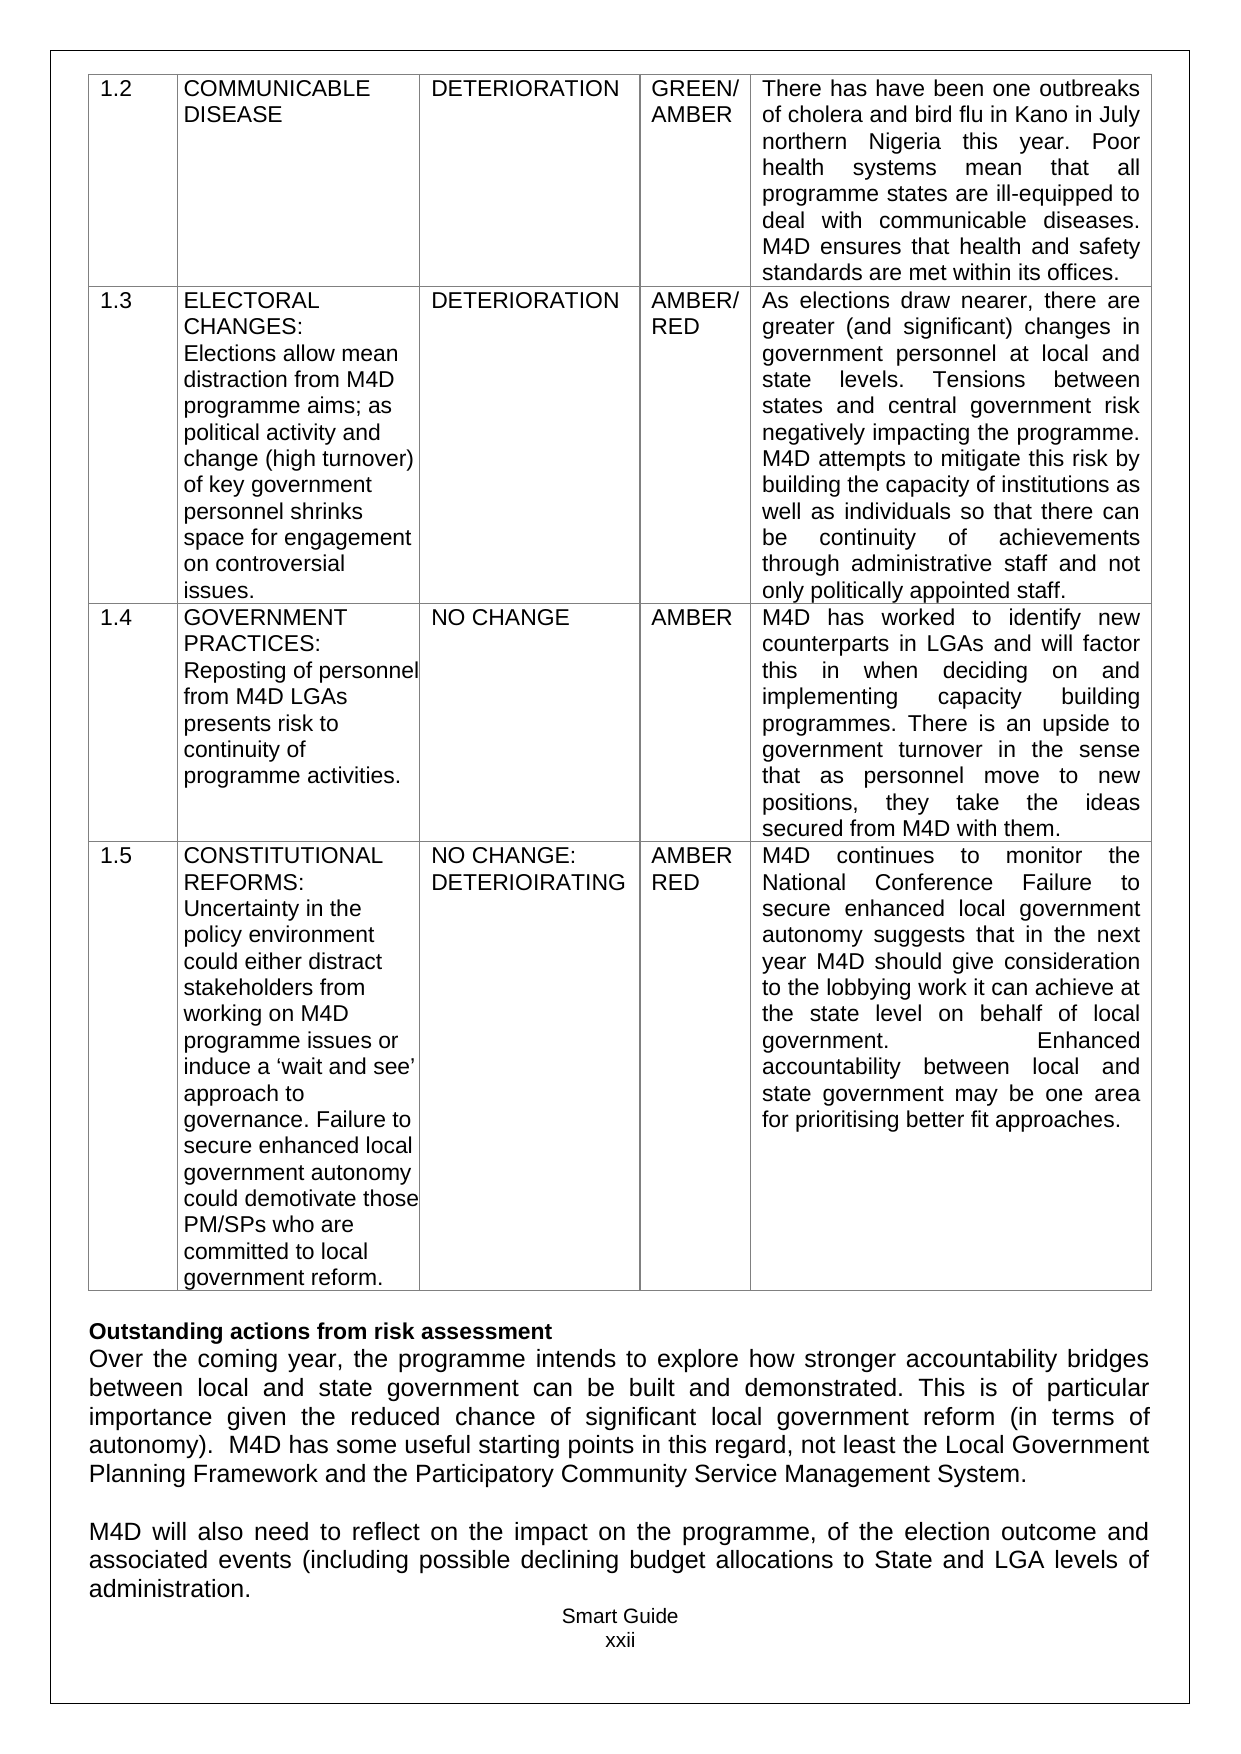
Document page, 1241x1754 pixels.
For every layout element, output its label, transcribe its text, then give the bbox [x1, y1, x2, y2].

table_cell COMMUNICABLE DISEASE [178, 75, 419, 286]
text Outstanding actions from risk assessment [89, 1318, 1152, 1344]
table_cell 1.3 [89, 287, 177, 603]
table_cell 1.4 [89, 604, 177, 841]
table_cell AMBER [641, 604, 750, 841]
table_cell CONSTITUTIONAL REFORMS: Uncertainty in the policy environment could either distract stakeholders from working on M4D programme issues or induce a ‘wait and see’ approach to governance. Failure to secure enhanced local government autonomy could demotivate those PM/SPs who are committed to local government reform. [178, 842, 419, 1290]
table_cell There has have been one outbreaks of cholera and bird flu in Kano in July northern Nigeria this year. Poor health systems mean that all programme states are ill-equipped to deal with communicable diseases. M4D ensures that health and safety standards are met within its offices. [751, 75, 1151, 286]
table_cell GREEN/AMBER [641, 75, 750, 286]
table_cell 1.5 [89, 842, 177, 1290]
table_cell GOVERNMENT PRACTICES: Reposting of personnel from M4D LGAs presents risk to continuity of programme activities. [178, 604, 419, 841]
table_cell AMBERRED [641, 842, 750, 1290]
table_cell 1.2 [89, 75, 177, 286]
table_cell M4D continues to monitor the National Conference Failure to secure enhanced local government autonomy suggests that in the next year M4D should give consideration to the lobbying work it can achieve at the state level on behalf of local government. Enhanced accountability between local and state government may be one area for prioritising better fit approaches. [751, 842, 1151, 1290]
text Over the coming year, the programme intends to explore how stronger accountability bridges between local and state government can be built and demonstrated. This is of particular importance given the reduced chance of significant local government reform (in terms of autonomy). M4D has some useful starting points in this regard, not least the Local Government Planning Framework and the Participatory Community Service Management System. [89, 1344, 1152, 1488]
table_cell ELECTORAL CHANGES: Elections allow mean distraction from M4D programme aims; as political activity and change (high turnover) of key government personnel shrinks space for engagement on controversial issues. [178, 287, 419, 603]
table_cell NO CHANGE: DETERIOIRATING [420, 842, 639, 1290]
table_cell NO CHANGE [420, 604, 639, 841]
text M4D will also need to reflect on the impact on the programme, of the election outcome and associated events (including possible declining budget allocations to State and LGA levels of administration. [89, 1517, 1152, 1603]
table_cell M4D has worked to identify new counterparts in LGAs and will factor this in when deciding on and implementing capacity building programmes. There is an upside to government turnover in the sense that as personnel move to new positions, they take the ideas secured from M4D with them. [751, 604, 1151, 841]
table_cell AMBER/RED [641, 287, 750, 603]
table_cell As elections draw nearer, there are greater (and significant) changes in government personnel at local and state levels. Tensions between states and central government risk negatively impacting the programme. M4D attempts to mitigate this risk by building the capacity of institutions as well as individuals so that there can be continuity of achievements through administrative staff and not only politically appointed staff. [751, 287, 1151, 603]
table_cell DETERIORATION [420, 75, 639, 286]
table_cell DETERIORATION [420, 287, 639, 603]
